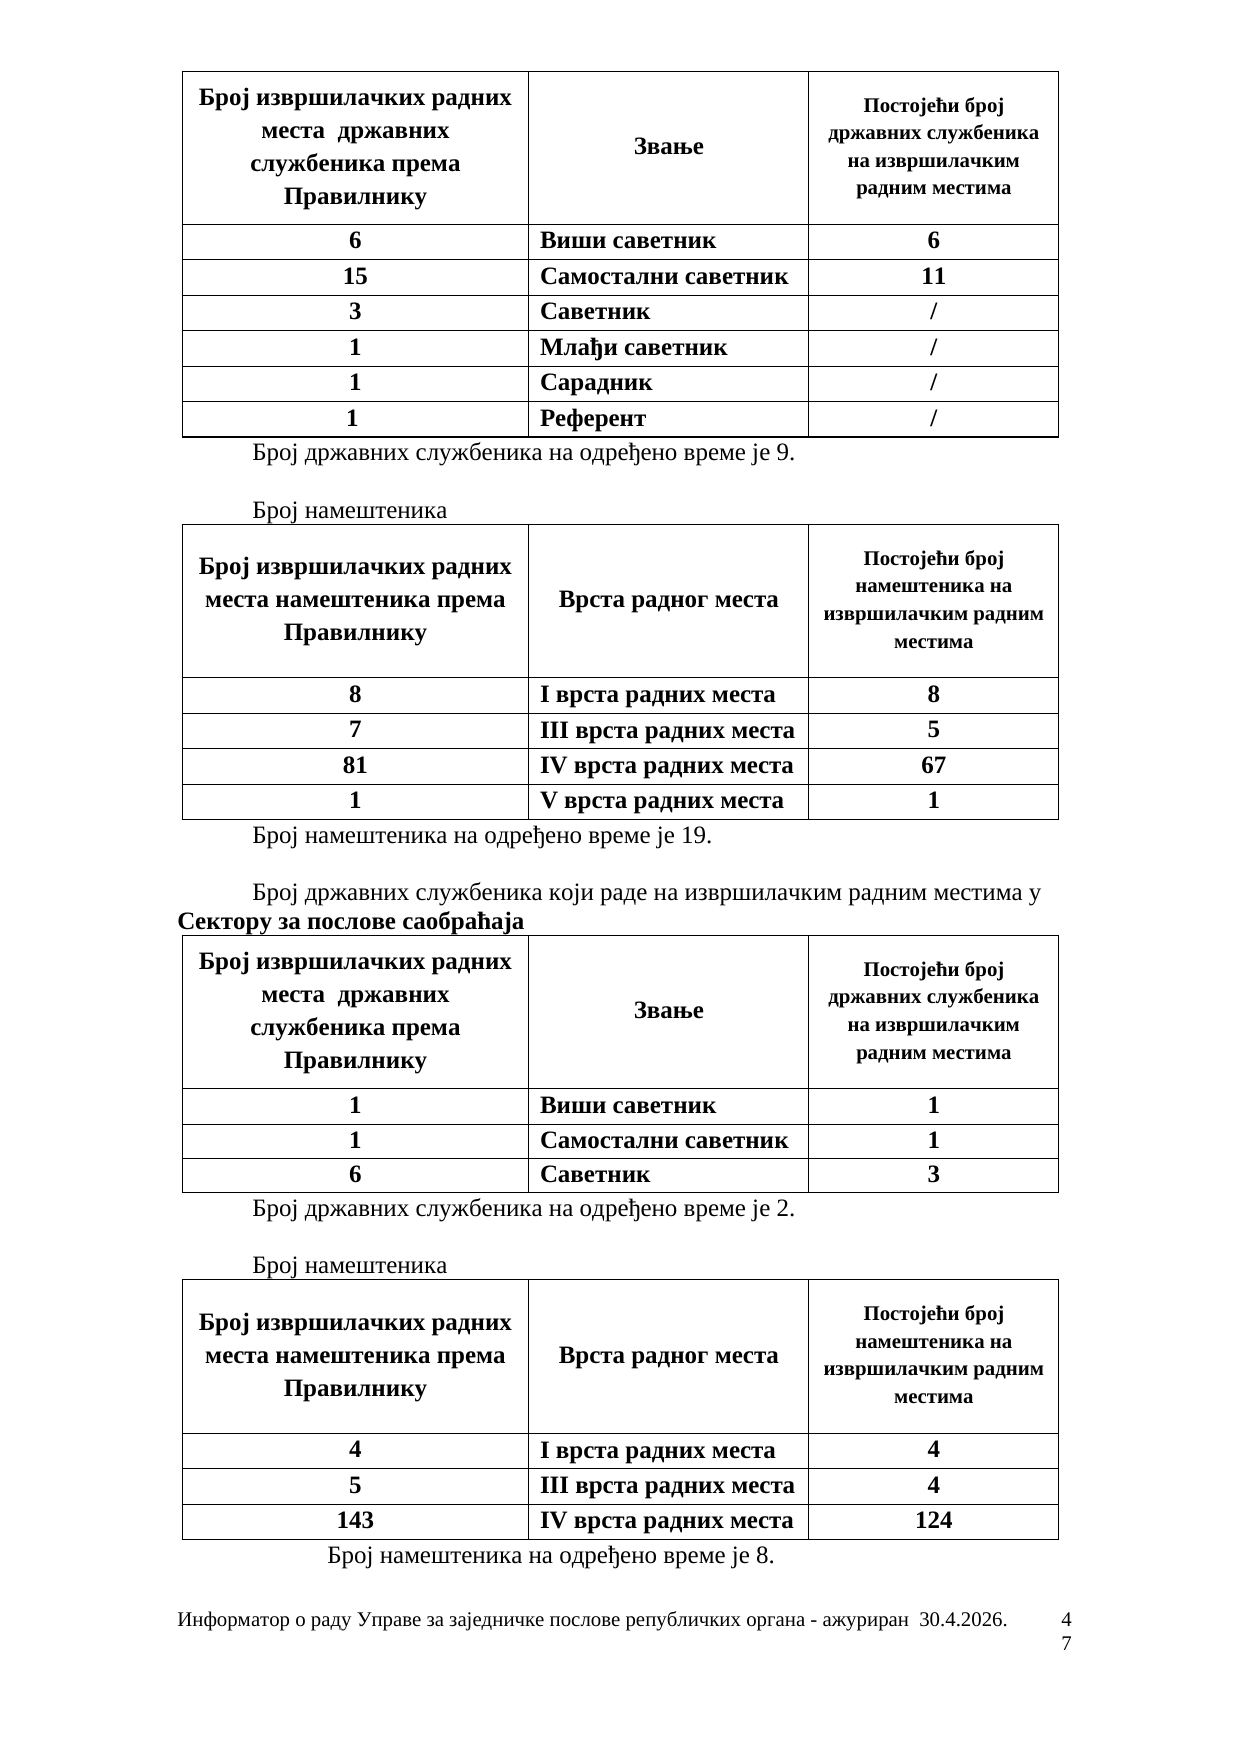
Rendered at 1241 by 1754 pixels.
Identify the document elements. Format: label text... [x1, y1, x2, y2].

table_cell 11 [809, 260, 1058, 295]
table_header Постојећи број државних службеника на извршилачким радним местима [809, 936, 1058, 1088]
table_cell 1 [183, 785, 528, 819]
table_cell 8 [183, 678, 528, 713]
text Број намештeника на одређено време је 19. [177, 820, 1063, 849]
table_cell 4 [809, 1469, 1058, 1503]
table_cell III врста радних места [529, 1469, 808, 1503]
table_cell 1 [183, 331, 528, 366]
table_cell Виши саветник [529, 1089, 808, 1124]
table_cell Виши саветник [529, 225, 808, 259]
table_cell 3 [809, 1159, 1058, 1192]
table_cell / [809, 367, 1058, 401]
table_cell 1 [809, 785, 1058, 819]
text Сектору за послове саобраћаја [177, 906, 1063, 935]
table_header Звање [529, 72, 808, 224]
text Број намештеника [177, 1250, 1063, 1279]
table_header Број извршилачких радних места државних службеника према Правилнику [183, 72, 528, 224]
table_cell Самостални саветник [529, 260, 808, 295]
table_cell / [809, 296, 1058, 330]
table_cell I врста радних места [529, 1434, 808, 1468]
table_cell 6 [183, 1159, 528, 1192]
text Број државних службеника који раде на извршилачким радним местима у [177, 877, 1063, 906]
table_header Врста радног места [529, 1280, 808, 1433]
table_cell 8 [809, 678, 1058, 713]
table_header Број извршилачких радних места намештеника према Правилнику [183, 525, 528, 677]
table_header Звање [529, 936, 808, 1088]
table_cell 1 [809, 1089, 1058, 1124]
table_cell 1 [183, 367, 528, 401]
table_cell 4 [809, 1434, 1058, 1468]
text Број намештеника [177, 495, 1063, 524]
table_cell 1 [183, 1125, 528, 1158]
table_cell Саветник [529, 1159, 808, 1192]
table_cell V врста радних места [529, 785, 808, 819]
table_header Врста радног места [529, 525, 808, 677]
table_cell 6 [183, 225, 528, 259]
table_cell 5 [183, 1469, 528, 1503]
table_cell 67 [809, 749, 1058, 783]
table_cell III врста радних места [529, 714, 808, 748]
table_cell 4 [183, 1434, 528, 1468]
table_cell Саветник [529, 296, 808, 330]
table_cell 1 [183, 1089, 528, 1124]
text Број намештeника на одређено време је 8. [177, 1540, 1063, 1569]
table_cell 1 [183, 402, 528, 436]
table_header Број извршилачких радних места државних службеника према Правилнику [183, 936, 528, 1088]
table_cell 5 [809, 714, 1058, 748]
table_cell IV врста радних места [529, 1505, 808, 1539]
table_cell IV врста радних места [529, 749, 808, 783]
table_cell 7 [183, 714, 528, 748]
table_cell 124 [809, 1505, 1058, 1539]
table_cell I врста радних места [529, 678, 808, 713]
table_cell 3 [183, 296, 528, 330]
table_cell Самостални саветник [529, 1125, 808, 1158]
table_cell 143 [183, 1505, 528, 1539]
table_cell Млађи саветник [529, 331, 808, 366]
table_header Постојећи број намештеника на извршилачким радним местима [809, 525, 1058, 677]
table_cell / [809, 331, 1058, 366]
table_cell / [809, 402, 1058, 436]
text Број државних службеника на одређено време је 2. [177, 1193, 1063, 1222]
table_header Постојећи број намештеника на извршилачким радним местима [809, 1280, 1058, 1433]
table_cell 6 [809, 225, 1058, 259]
table_cell Референт [529, 402, 808, 436]
table_header Број извршилачких радних места намештеника према Правилнику [183, 1280, 528, 1433]
text Број државних службеника на одређено време је 9. [177, 437, 1063, 466]
table_cell 81 [183, 749, 528, 783]
table_cell 1 [809, 1125, 1058, 1158]
table_header Постојећи број државних службеника на извршилачким радним местима [809, 72, 1058, 224]
table_cell 15 [183, 260, 528, 295]
table_cell Сарадник [529, 367, 808, 401]
